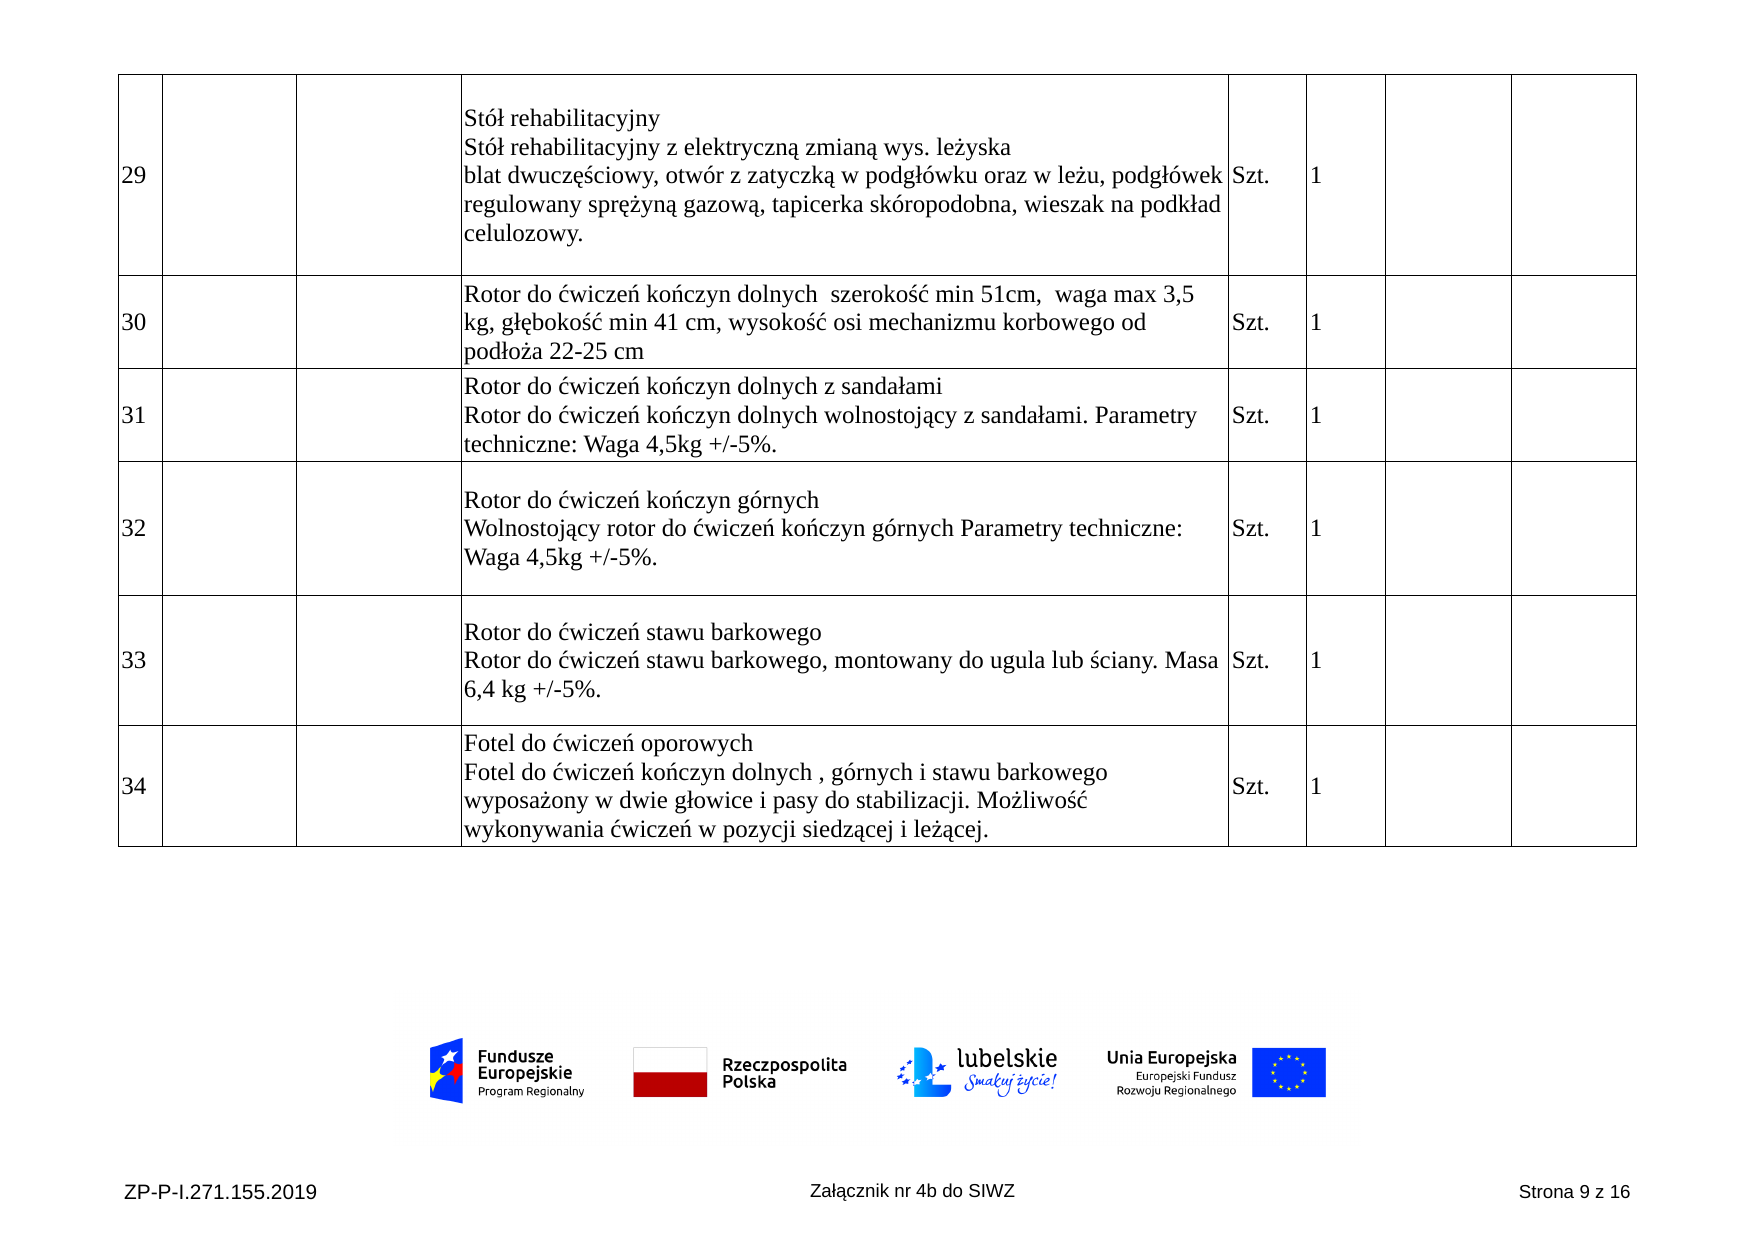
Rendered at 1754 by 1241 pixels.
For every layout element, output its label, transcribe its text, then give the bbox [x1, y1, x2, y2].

table_cell [1512, 276, 1636, 368]
table_cell 30 [119, 276, 162, 368]
table_cell 31 [119, 369, 162, 461]
table_cell Szt. [1229, 726, 1306, 846]
table_cell [1512, 726, 1636, 846]
table_cell Rotor do ćwiczeń kończyn górnych Wolnostojący rotor do ćwiczeń kończyn górnych Parametry techniczne: Waga 4,5kg +/-5%. [462, 462, 1228, 595]
table_cell Szt. [1229, 276, 1306, 368]
table_cell [163, 596, 296, 724]
table_cell Szt. [1229, 462, 1306, 595]
table_cell Szt. [1229, 75, 1306, 275]
table_cell [1386, 462, 1511, 595]
table_cell [163, 462, 296, 595]
table_cell [297, 369, 461, 461]
table_cell 29 [119, 75, 162, 275]
table_cell Szt. [1229, 369, 1306, 461]
table_cell 1 [1307, 276, 1385, 368]
table_cell 32 [119, 462, 162, 595]
table_cell Szt. [1229, 596, 1306, 724]
table_cell [1512, 369, 1636, 461]
table_cell 1 [1307, 462, 1385, 595]
table_cell 34 [119, 726, 162, 846]
table_cell [1386, 369, 1511, 461]
table_cell [1386, 276, 1511, 368]
table_cell Fotel do ćwiczeń oporowych Fotel do ćwiczeń kończyn dolnych , górnych i stawu barkowego wyposażony w dwie głowice i pasy do stabilizacji. Możliwość wykonywania ćwiczeń w pozycji siedzącej i leżącej. [462, 726, 1228, 846]
table_cell [163, 369, 296, 461]
picture [392, 990, 1362, 1146]
table_cell [1386, 75, 1511, 275]
table_cell 1 [1307, 726, 1385, 846]
table_cell Rotor do ćwiczeń kończyn dolnych z sandałami Rotor do ćwiczeń kończyn dolnych wolnostojący z sandałami. Parametry techniczne: Waga 4,5kg +/-5%. [462, 369, 1228, 461]
table_cell [1512, 75, 1636, 275]
table_cell [1512, 596, 1636, 724]
table_cell [163, 75, 296, 275]
table_cell [297, 75, 461, 275]
table_cell Rotor do ćwiczeń stawu barkowego Rotor do ćwiczeń stawu barkowego, montowany do ugula lub ściany. Masa 6,4 kg +/-5%. [462, 596, 1228, 724]
table_cell [297, 462, 461, 595]
table_cell 1 [1307, 369, 1385, 461]
table_cell Rotor do ćwiczeń kończyn dolnych szerokość min 51cm, waga max 3,5 kg, głębokość min 41 cm, wysokość osi mechanizmu korbowego od podłoża 22-25 cm [462, 276, 1228, 368]
table_cell [1512, 462, 1636, 595]
table_cell [297, 276, 461, 368]
table_cell Stół rehabilitacyjny Stół rehabilitacyjny z elektryczną zmianą wys. leżyska blat dwuczęściowy, otwór z zatyczką w podgłówku oraz w leżu, podgłówek regulowany sprężyną gazową, tapicerka skóropodobna, wieszak na podkład celulozowy. [462, 75, 1228, 275]
table_cell [1386, 726, 1511, 846]
table_cell 1 [1307, 596, 1385, 724]
table_cell [297, 726, 461, 846]
table_cell [297, 596, 461, 724]
table_cell [1386, 596, 1511, 724]
table_cell [163, 726, 296, 846]
table_cell 33 [119, 596, 162, 724]
table_cell [163, 276, 296, 368]
table_cell 1 [1307, 75, 1385, 275]
